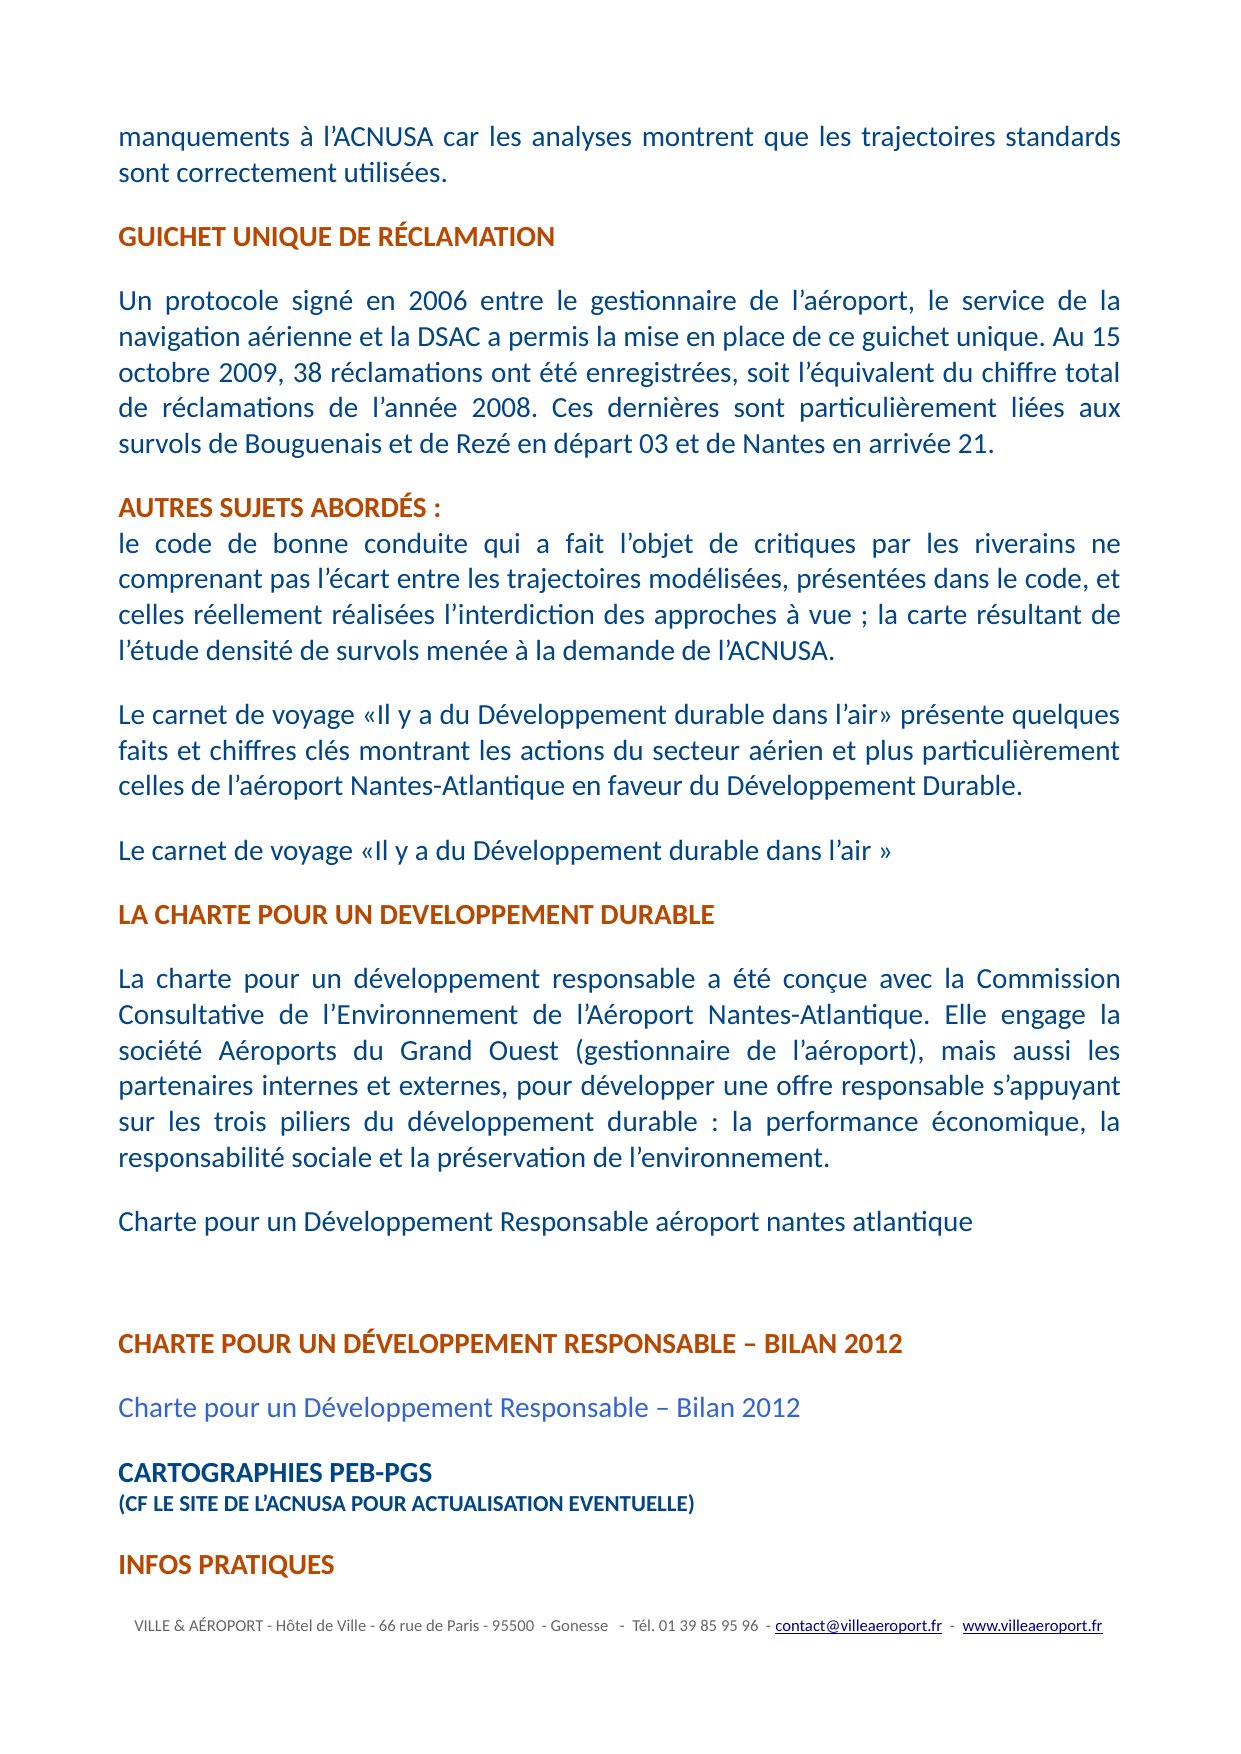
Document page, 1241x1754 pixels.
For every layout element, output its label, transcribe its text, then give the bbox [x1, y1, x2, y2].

list Le carnet de voyage «Il y a du Développement durable dans l’air» présente quelques faits et chiffres clés montrant les actions du secteur aérien et plus particulièrement celles de l’aéroport Nantes-Atlantique en faveur du Développement Durable. [118, 696, 1122, 803]
list Charte pour un Développement Responsable – Bilan 2012 [118, 1389, 1122, 1425]
list le code de bonne conduite qui a fait l’objet de critiques par les riverains ne comprenant pas l’écart entre les trajectoires modélisées, présentées dans le code, et celles réellement réalisées l’interdiction des approches à vue ; la carte résultant de l’étude densité de survols menée à la demande de l’ACNUSA. [118, 525, 1122, 667]
list CHARTE POUR UN DÉVELOPPEMENT RESPONSABLE – BILAN 2012 [118, 1325, 1122, 1361]
list Un protocole signé en 2006 entre le gestionnaire de l’aéroport, le service de la navigation aérienne et la DSAC a permis la mise en place de ce guichet unique. Au 15 octobre 2009, 38 réclamations ont été enregistrées, soit l’équivalent du chiffre total de réclamations de l’année 2008. Ces dernières sont particulièrement liées aux survols de Bouguenais et de Rezé en départ 03 et de Nantes en arrivée 21. [118, 282, 1122, 461]
list CARTOGRAPHIES PEB-PGS [118, 1454, 1122, 1489]
list (CF LE SITE DE L’ACNUSA POUR ACTUALISATION EVENTUELLE) [118, 1489, 1122, 1517]
list Le carnet de voyage «Il y a du Développement durable dans l’air » [118, 832, 1122, 867]
list Charte pour un Développement Responsable aéroport nantes atlantique [118, 1203, 1122, 1239]
list GUICHET UNIQUE DE RÉCLAMATION [118, 218, 1122, 254]
list AUTRES SUJETS ABORDÉS : [118, 489, 1122, 525]
list La charte pour un développement responsable a été conçue avec la Commission Consultative de l’Environnement de l’Aéroport Nantes-Atlantique. Elle engage la société Aéroports du Grand Ouest (gestionnaire de l’aéroport), mais aussi les partenaires internes et externes, pour développer une offre responsable s’appuyant sur les trois piliers du développement durable : la performance économique, la responsabilité sociale et la préservation de l’environnement. [118, 961, 1122, 1174]
list INFOS PRATIQUES [118, 1546, 1122, 1582]
list manquements à l’ACNUSA car les analyses montrent que les trajectoires standards sont correctement utilisées. [118, 118, 1122, 189]
list LA CHARTE POUR UN DEVELOPPEMENT DURABLE [118, 896, 1122, 932]
